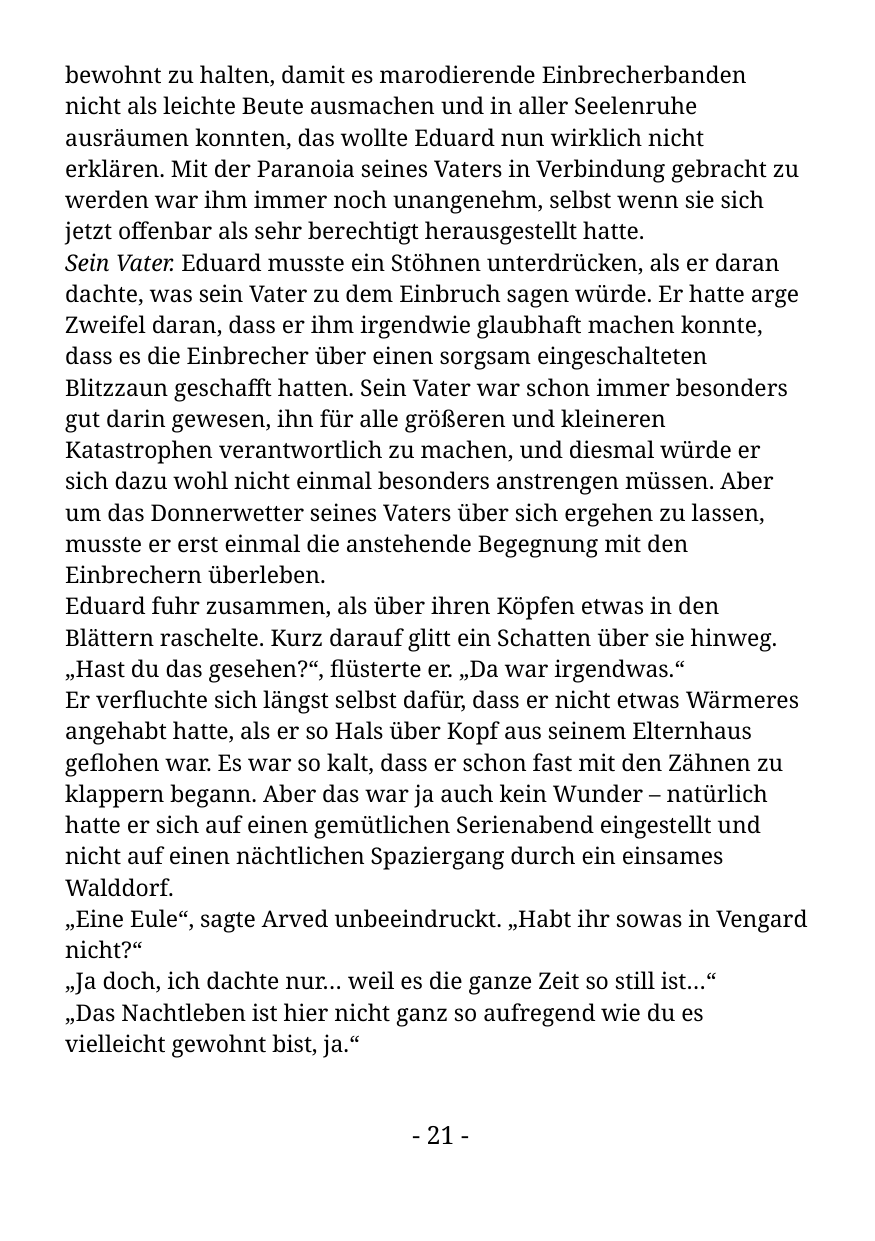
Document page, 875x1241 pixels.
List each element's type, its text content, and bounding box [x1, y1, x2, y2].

text bewohnt zu halten, damit es marodierende Einbrecherbanden nicht als leichte Beute ausmachen und in aller Seelenruhe ausräumen konnten, das wollte Eduard nun wirklich nicht erklären. Mit der Paranoia seines Vaters in Verbindung gebracht zu werden war ihm immer noch unangenehm, selbst wenn sie sich jetzt offenbar als sehr berechtigt herausgestellt hatte. Sein Vater. Eduard musste ein Stöhnen unterdrücken, als er daran dachte, was sein Vater zu dem Einbruch sagen würde. Er hatte arge Zweifel daran, dass er ihm irgendwie glaubhaft machen konnte, dass es die Einbrecher über einen sorgsam eingeschalteten Blitzzaun geschafft hatten. Sein Vater war schon immer besonders gut darin gewesen, ihn für alle größeren und kleineren Katastrophen verantwortlich zu machen, und diesmal würde er sich dazu wohl nicht einmal besonders anstrengen müssen. Aber um das Donnerwetter seines Vaters über sich ergehen zu lassen, musste er erst einmal die anstehende Begegnung mit den Einbrechern überleben. Eduard fuhr zusammen, als über ihren Köpfen etwas in den Blättern raschelte. Kurz darauf glitt ein Schatten über sie hinweg. „Hast du das gesehen?“, flüsterte er. „Da war irgendwas.“ Er verfluchte sich längst selbst dafür, dass er nicht etwas Wärmeres angehabt hatte, als er so Hals über Kopf aus seinem Elternhaus geflohen war. Es war so kalt, dass er schon fast mit den Zähnen zu klappern begann. Aber das war ja auch kein Wunder – natürlich hatte er sich auf einen gemütlichen Serienabend eingestellt und nicht auf einen nächtlichen Spaziergang durch ein einsames Walddorf. „Eine Eule“, sagte Arved unbeeindruckt. „Habt ihr sowas in Vengard nicht?“ „Ja doch, ich dachte nur… weil es die ganze Zeit so still ist…“ „Das Nachtleben ist hier nicht ganz so aufregend wie du es vielleicht gewohnt bist, ja.“ [65, 59, 809, 1059]
